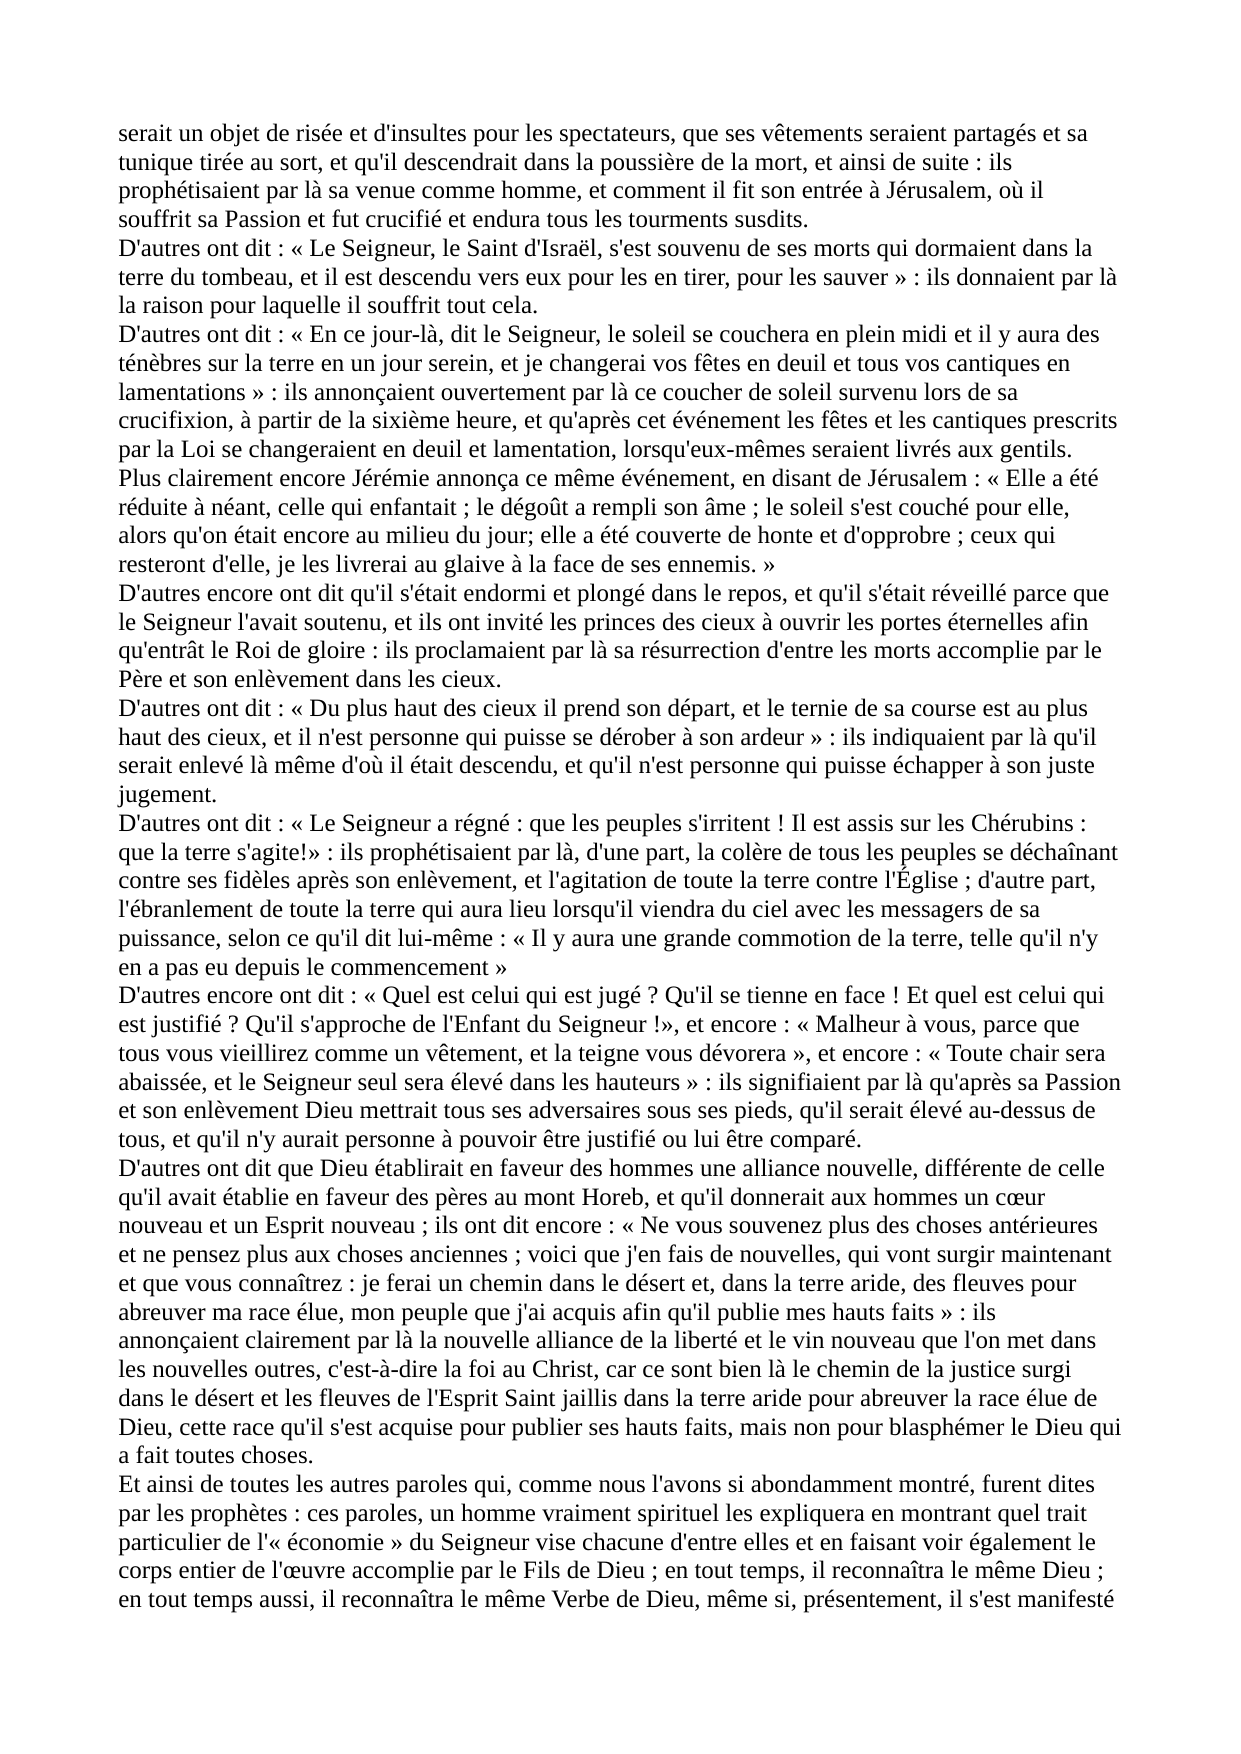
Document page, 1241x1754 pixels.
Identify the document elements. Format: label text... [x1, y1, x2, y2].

text D'autres ont dit : « Du plus haut des cieux il prend son départ, et le ternie de sa course est au plus haut des cieux, et il n'est personne qui puisse se dérober à son ardeur » : ils indiquaient par là qu'il serait enlevé là même d'où il était descendu, et qu'il n'est personne qui puisse échapper à son juste jugement. [118, 693, 1122, 808]
text Et ainsi de toutes les autres paroles qui, comme nous l'avons si abondamment montré, furent dites par les prophètes : ces paroles, un homme vraiment spirituel les expliquera en montrant quel trait particulier de l'« économie » du Seigneur vise chacune d'entre elles et en faisant voir également le corps entier de l'œuvre accomplie par le Fils de Dieu ; en tout temps, il reconnaîtra le même Dieu ; en tout temps aussi, il reconnaîtra le même Verbe de Dieu, même si, présentement, il s'est manifesté [118, 1469, 1122, 1613]
text D'autres ont dit : « En ce jour-là, dit le Seigneur, le soleil se couchera en plein midi et il y aura des ténèbres sur la terre en un jour serein, et je changerai vos fêtes en deuil et tous vos cantiques en lamentations » : ils annonçaient ouvertement par là ce coucher de soleil survenu lors de sa crucifixion, à partir de la sixième heure, et qu'après cet événement les fêtes et les cantiques prescrits par la Loi se changeraient en deuil et lamentation, lorsqu'eux-mêmes seraient livrés aux gentils. Plus clairement encore Jérémie annonça ce même événement, en disant de Jérusalem : « Elle a été réduite à néant, celle qui enfantait ; le dégoût a rempli son âme ; le soleil s'est couché pour elle, alors qu'on était encore au milieu du jour; elle a été couverte de honte et d'opprobre ; ceux qui resteront d'elle, je les livrerai au glaive à la face de ses ennemis. » [118, 319, 1122, 578]
text D'autres ont dit : « Le Seigneur a régné : que les peuples s'irritent ! Il est assis sur les Chérubins : que la terre s'agite!» : ils prophétisaient par là, d'une part, la colère de tous les peuples se déchaînant contre ses fidèles après son enlèvement, et l'agitation de toute la terre contre l'Église ; d'autre part, l'ébranlement de toute la terre qui aura lieu lorsqu'il viendra du ciel avec les messagers de sa puissance, selon ce qu'il dit lui-même : « Il y aura une grande commotion de la terre, telle qu'il n'y en a pas eu depuis le commencement » [118, 808, 1122, 981]
text serait un objet de risée et d'insultes pour les spectateurs, que ses vêtements seraient partagés et sa tunique tirée au sort, et qu'il descendrait dans la poussière de la mort, et ainsi de suite : ils prophétisaient par là sa venue comme homme, et comment il fit son entrée à Jérusalem, où il souffrit sa Passion et fut crucifié et endura tous les tourments susdits. [118, 118, 1122, 233]
text D'autres ont dit : « Le Seigneur, le Saint d'Israël, s'est souvenu de ses morts qui dormaient dans la terre du tombeau, et il est descendu vers eux pour les en tirer, pour les sauver » : ils donnaient par là la raison pour laquelle il souffrit tout cela. [118, 233, 1122, 319]
text D'autres encore ont dit qu'il s'était endormi et plongé dans le repos, et qu'il s'était réveillé parce que le Seigneur l'avait soutenu, et ils ont invité les princes des cieux à ouvrir les portes éternelles afin qu'entrât le Roi de gloire : ils proclamaient par là sa résurrection d'entre les morts accomplie par le Père et son enlèvement dans les cieux. [118, 578, 1122, 693]
text D'autres encore ont dit : « Quel est celui qui est jugé ? Qu'il se tienne en face ! Et quel est celui qui est justifié ? Qu'il s'approche de l'Enfant du Seigneur !», et encore : « Malheur à vous, parce que tous vous vieillirez comme un vêtement, et la teigne vous dévorera », et encore : « Toute chair sera abaissée, et le Seigneur seul sera élevé dans les hauteurs » : ils signifiaient par là qu'après sa Passion et son enlèvement Dieu mettrait tous ses adversaires sous ses pieds, qu'il serait élevé au-dessus de tous, et qu'il n'y aurait personne à pouvoir être justifié ou lui être comparé. [118, 981, 1122, 1153]
text D'autres ont dit que Dieu établirait en faveur des hommes une alliance nouvelle, différente de celle qu'il avait établie en faveur des pères au mont Horeb, et qu'il donnerait aux hommes un cœur nouveau et un Esprit nouveau ; ils ont dit encore : « Ne vous souvenez plus des choses antérieures et ne pensez plus aux choses anciennes ; voici que j'en fais de nouvelles, qui vont surgir maintenant et que vous connaîtrez : je ferai un chemin dans le désert et, dans la terre aride, des fleuves pour abreuver ma race élue, mon peuple que j'ai acquis afin qu'il publie mes hauts faits » : ils annonçaient clairement par là la nouvelle alliance de la liberté et le vin nouveau que l'on met dans les nouvelles outres, c'est-à-dire la foi au Christ, car ce sont bien là le chemin de la justice surgi dans le désert et les fleuves de l'Esprit Saint jaillis dans la terre aride pour abreuver la race élue de Dieu, cette race qu'il s'est acquise pour publier ses hauts faits, mais non pour blasphémer le Dieu qui a fait toutes choses. [118, 1153, 1122, 1469]
